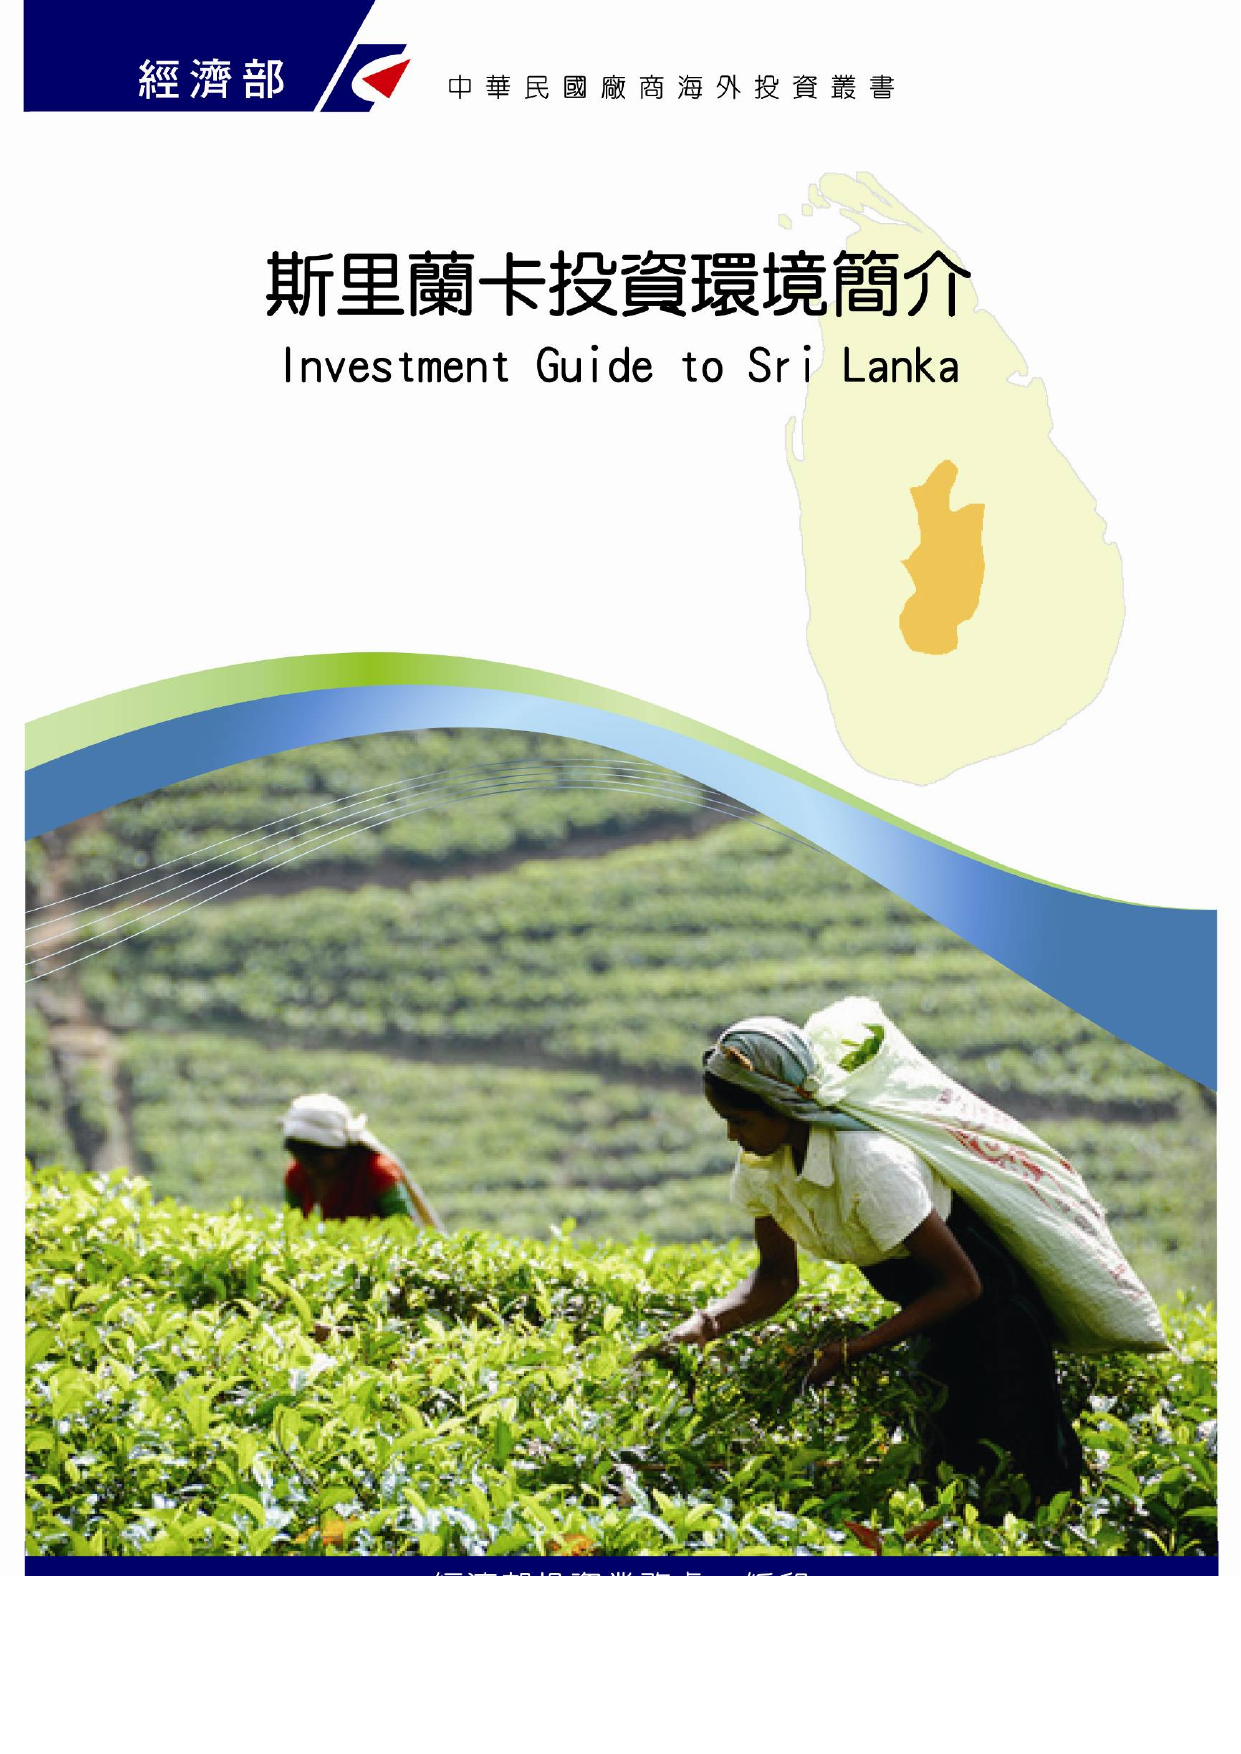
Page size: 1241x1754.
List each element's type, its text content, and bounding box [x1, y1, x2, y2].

text 經濟部投資業務處 編印 [0, 1599, 1240, 1647]
text ` [0, 1647, 1240, 1652]
text ` [0, 1718, 1240, 1754]
text ` [0, 1678, 1240, 1682]
text Department of Investment Services, Ministry of Economic Affairs [0, 1652, 1240, 1678]
text 中華民國１１０年８月 [0, 1682, 1240, 1718]
text ` [0, 1576, 1240, 1599]
